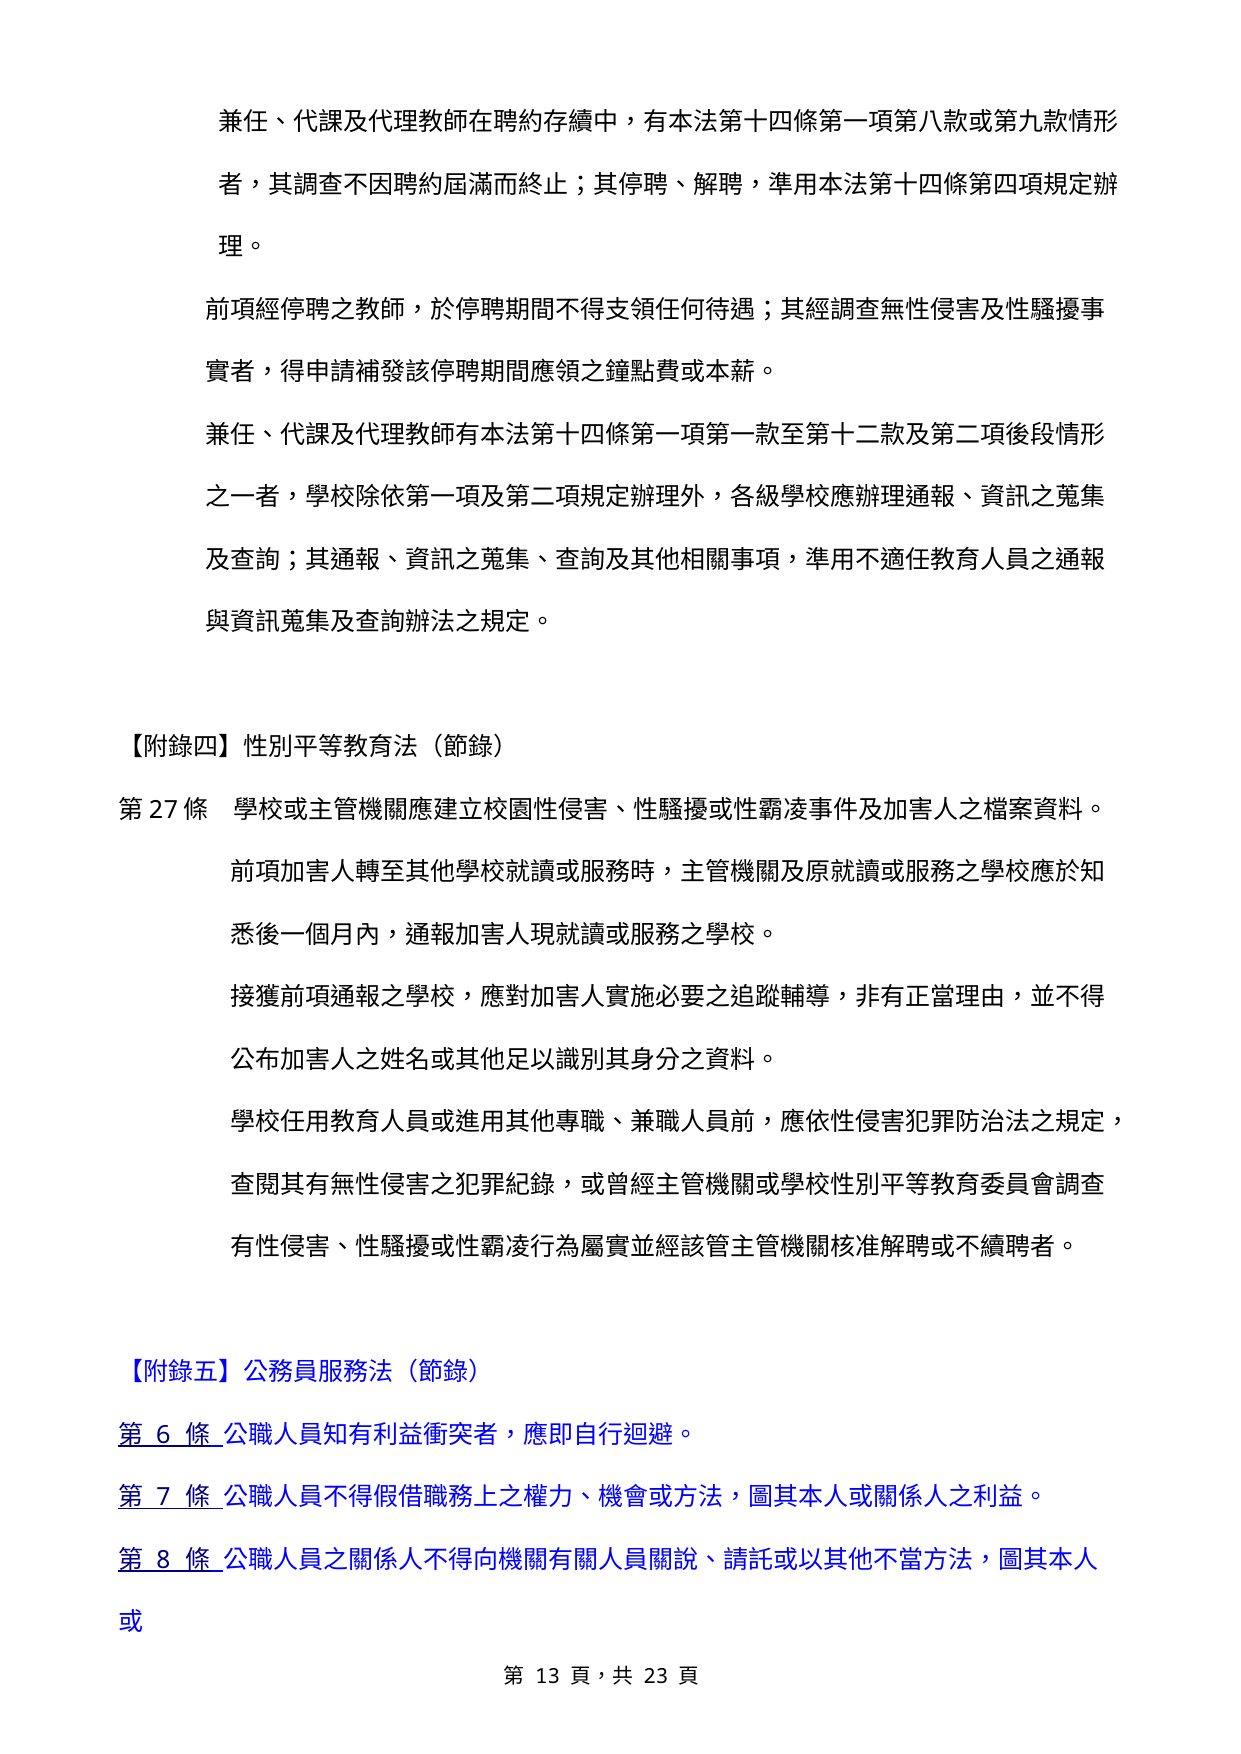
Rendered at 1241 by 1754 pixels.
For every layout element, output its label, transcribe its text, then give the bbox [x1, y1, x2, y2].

text 學校任用教育人員或進用其他專職、兼職人員前，應依性侵害犯罪防治法之規定，查閱其有無性侵害之犯罪紀錄，或曾經主管機關或學校性別平等教育委員會調查有性侵害、性騷擾或性霸凌行為屬實並經該管主管機關核准解聘或不續聘者。 [231, 1078, 1122, 1266]
text 接獲前項通報之學校，應對加害人實施必要之追蹤輔導，非有正當理由，並不得公布加害人之姓名或其他足以識別其身分之資料。 [231, 953, 1122, 1078]
text 第 6 條 公職人員知有利益衝突者，應即自行迴避。 [118, 1391, 1122, 1453]
text 兼任、代課及代理教師有本法第十四條第一項第一款至第十二款及第二項後段情形之一者，學校除依第一項及第二項規定辦理外，各級學校應辦理通報、資訊之蒐集及查詢；其通報、資訊之蒐集、查詢及其他相關事項，準用不適任教育人員之通報與資訊蒐集及查詢辦法之規定。 [206, 391, 1122, 641]
text 第 8 條 公職人員之關係人不得向機關有關人員關說、請託或以其他不當方法，圖其本人或 [118, 1516, 1122, 1641]
text 前項經停聘之教師，於停聘期間不得支領任何待遇；其經調查無性侵害及性騷擾事實者，得申請補發該停聘期間應領之鐘點費或本薪。 [206, 266, 1122, 391]
text 前項加害人轉至其他學校就讀或服務時，主管機關及原就讀或服務之學校應於知悉後一個月內，通報加害人現就讀或服務之學校。 [231, 828, 1122, 953]
text 兼任、代課及代理教師在聘約存續中，有本法第十四條第一項第八款或第九款情形者，其調查不因聘約屆滿而終止；其停聘、解聘，準用本法第十四條第四項規定辦理。 [218, 78, 1122, 266]
text 【附錄五】公務員服務法（節錄） [118, 1328, 1122, 1391]
text 第 7 條 公職人員不得假借職務上之權力、機會或方法，圖其本人或關係人之利益。 [118, 1453, 1122, 1516]
text 第27條 學校或主管機關應建立校園性侵害、性騷擾或性霸凌事件及加害人之檔案資料。 [118, 766, 1122, 828]
text 【附錄四】性別平等教育法（節錄） [118, 703, 1122, 766]
